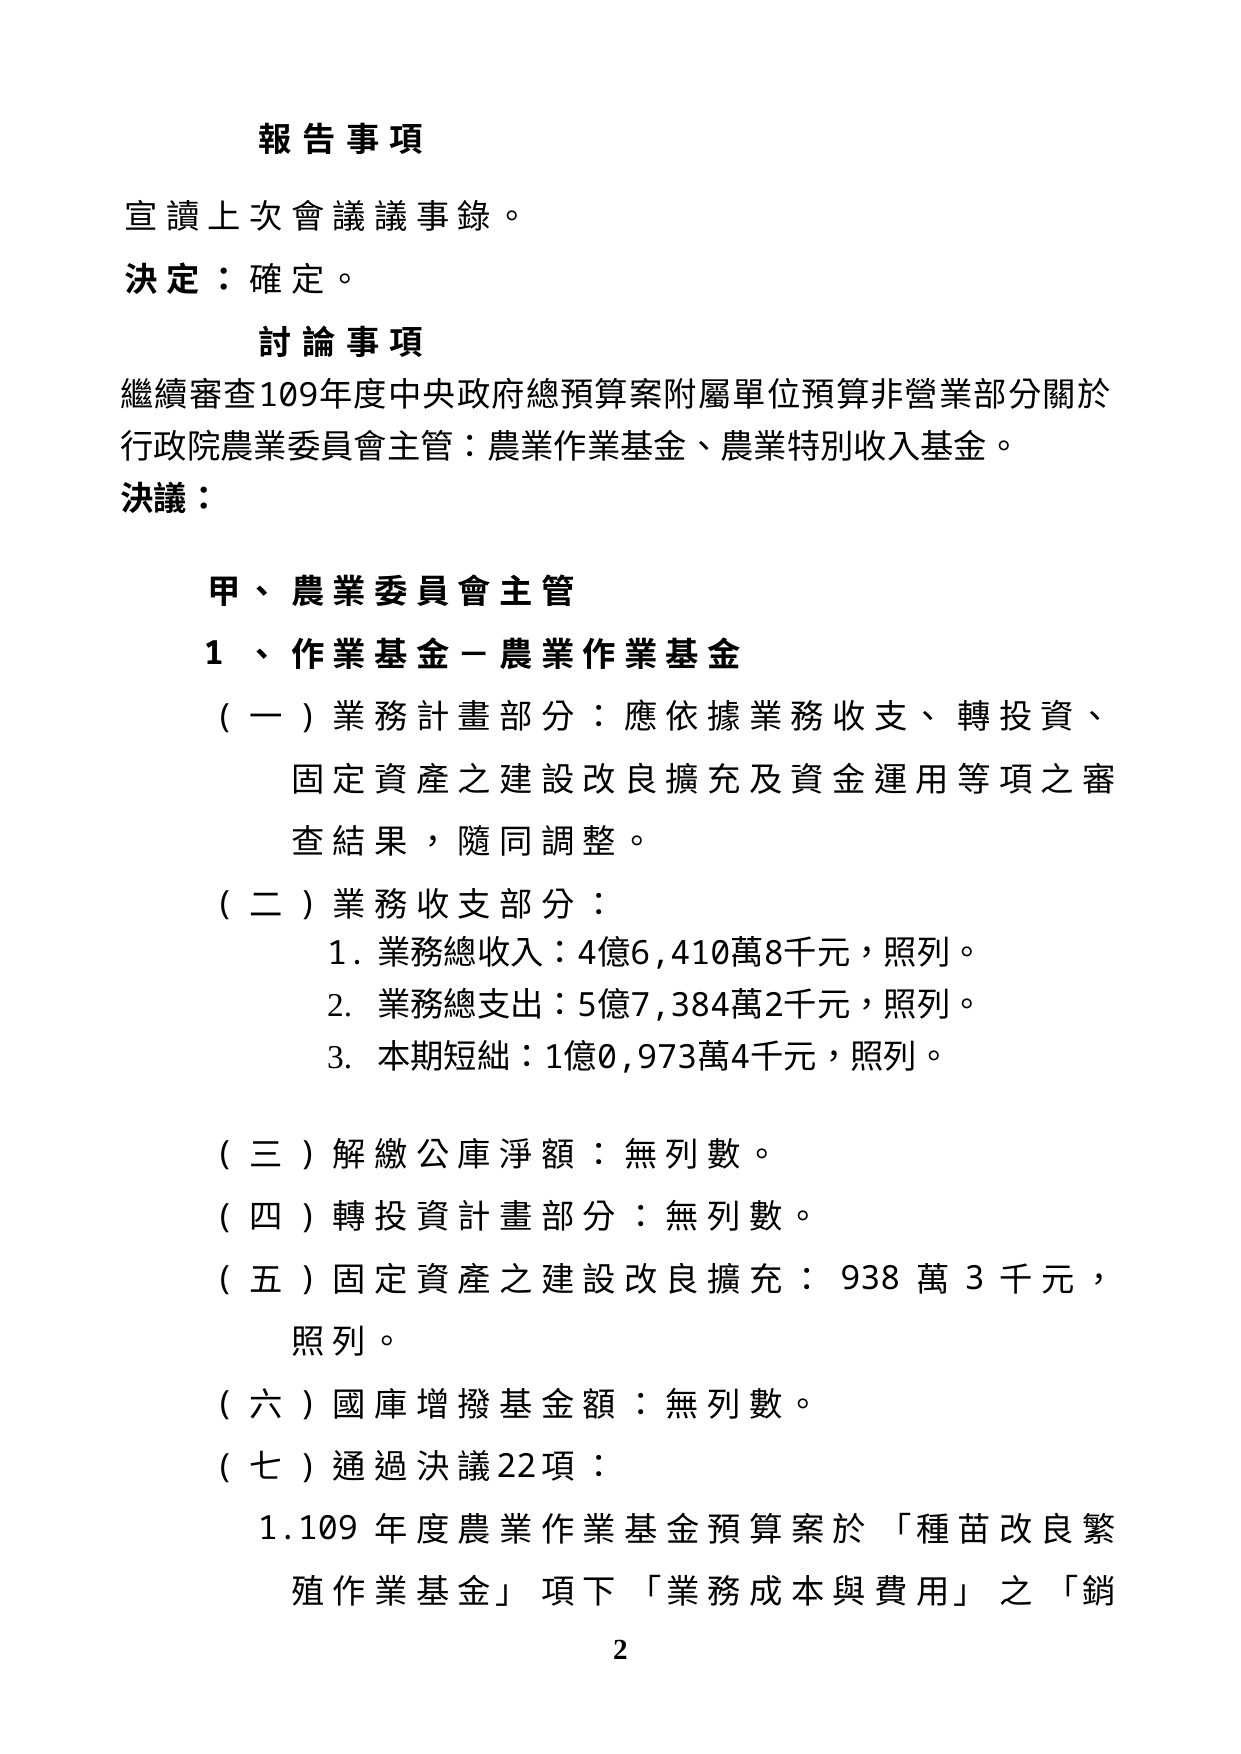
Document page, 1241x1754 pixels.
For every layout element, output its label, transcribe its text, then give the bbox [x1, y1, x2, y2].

text 決議： [120, 469, 1120, 521]
text 1.109年度農業作業基金預算案於「種苗改良繁殖作業基金」項下「業務成本與費用」之「銷 [241, 1485, 1120, 1610]
text (二)業務收支部分： [189, 860, 1120, 923]
text (四)轉投資計畫部分：無列數。 [189, 1173, 1120, 1235]
text (七)通過決議22項： [189, 1423, 1120, 1485]
list 本期短絀：1億0,973萬4千元，照列。 [327, 1027, 1120, 1079]
list 業務總支出：5億7,384萬2千元，照列。 [327, 975, 1120, 1027]
text (三)解繳公庫淨額：無列數。 [189, 1110, 1120, 1173]
list 農業委員會主管 [179, 548, 1104, 610]
text (五)固定資產之建設改良擴充：938萬3千元，照列。 [189, 1235, 1120, 1360]
text 討論事項 [258, 313, 1120, 365]
list 作業基金－農業作業基金 [195, 610, 1120, 673]
text 繼續審查109年度中央政府總預算案附屬單位預算非營業部分關於行政院農業委員會主管：農業作業基金、農業特別收入基金。 [120, 365, 1111, 469]
text 報告事項 [258, 110, 1120, 162]
text (六)國庫增撥基金額：無列數。 [189, 1360, 1120, 1423]
list 業務總收入：4億6,410萬8千元，照列。 [327, 923, 1120, 975]
text 宣讀上次會議議事錄。 [120, 173, 1120, 235]
text (一)業務計畫部分：應依據業務收支、轉投資、固定資產之建設改良擴充及資金運用等項之審查結果，隨同調整。 [189, 673, 1120, 860]
text 決定：確定。 [120, 235, 1120, 298]
